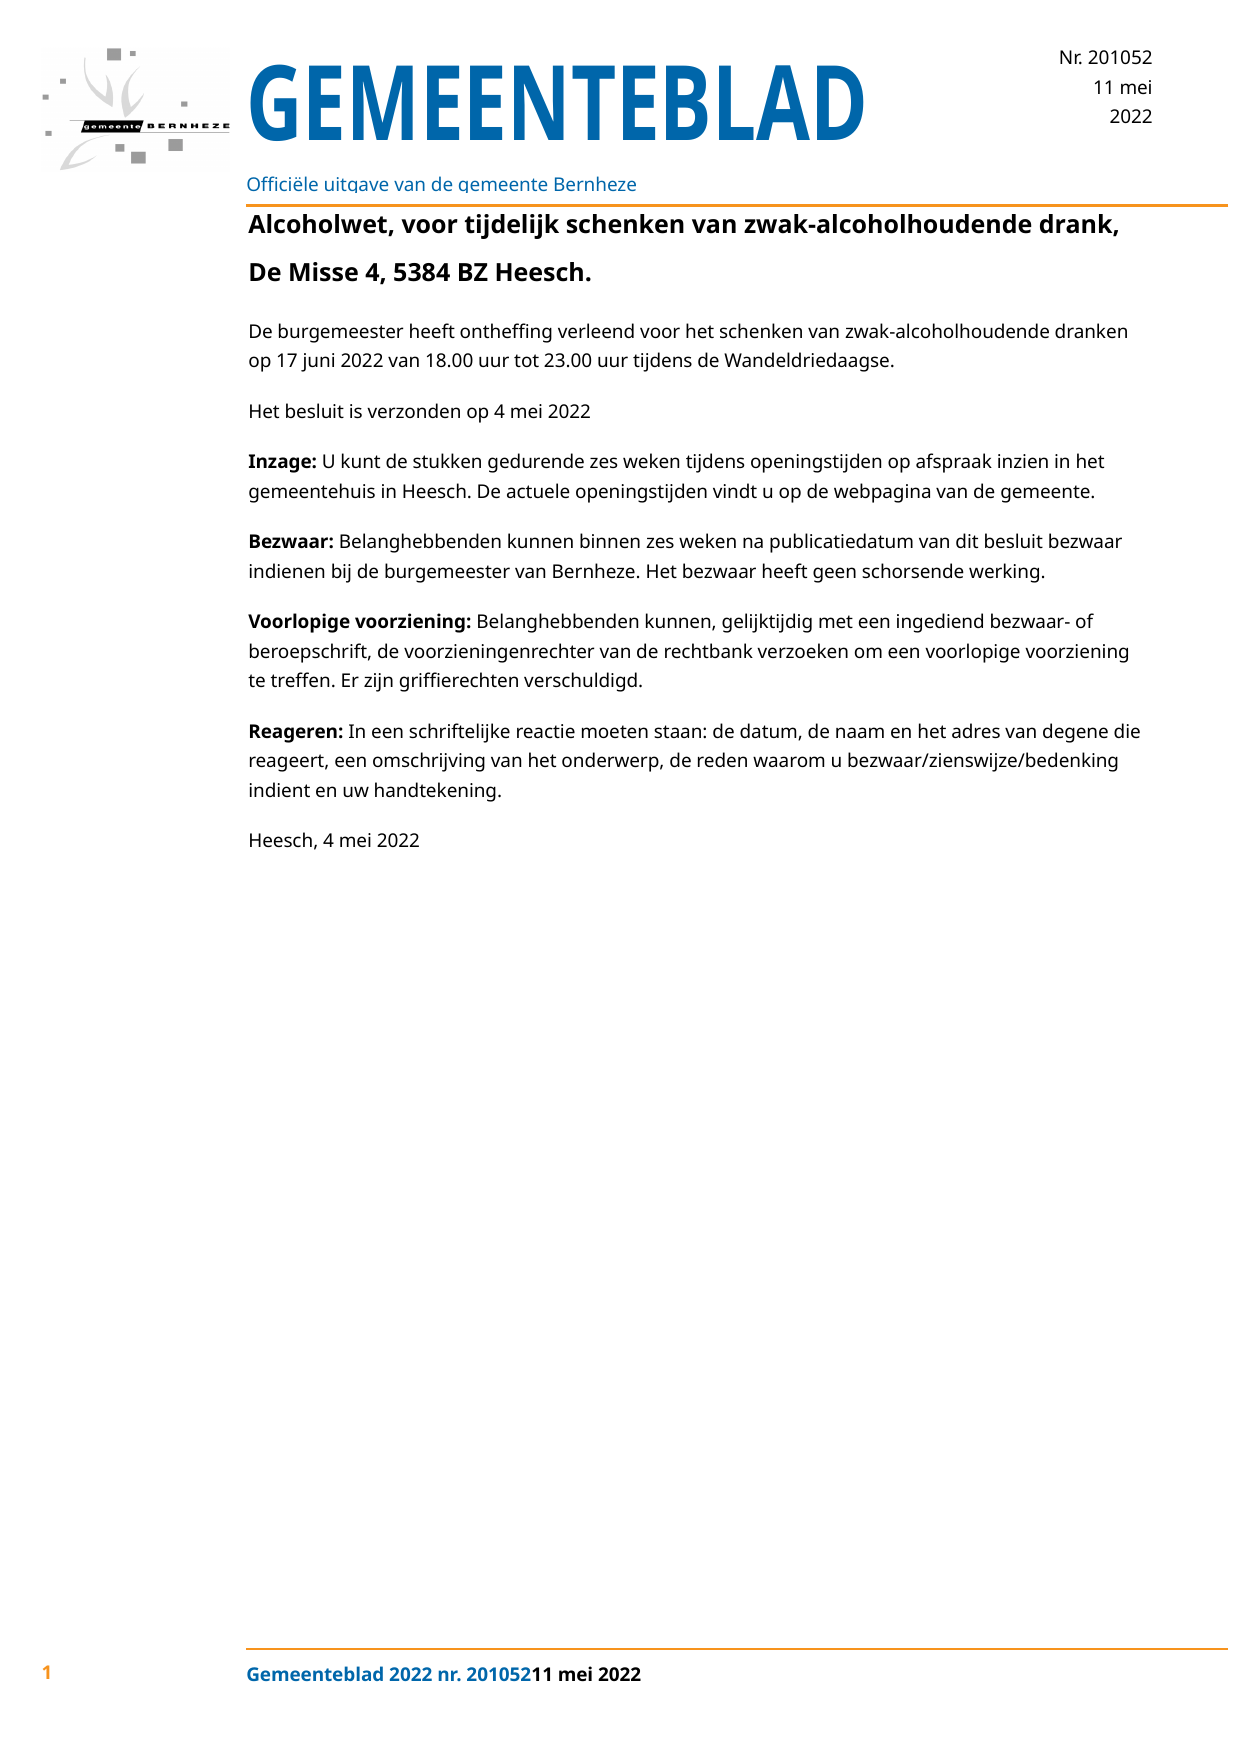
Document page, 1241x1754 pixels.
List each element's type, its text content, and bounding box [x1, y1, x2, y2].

text Bezwaar: Belanghebbenden kunnen binnen zes weken na publicatiedatum van dit besluit bezwaar indienen bij de burgemeester van Bernheze. Het bezwaar heeft geen schorsende werking. [248, 528, 1152, 584]
text Heesch, 4 mei 2022 [248, 827, 1152, 853]
text De burgemeester heeft ontheffing verleend voor het schenken van zwak-alcoholhoudende dranken op 17 juni 2022 van 18.00 uur tot 23.00 uur tijdens de Wandeldriedaagse. [248, 318, 1152, 373]
text Het besluit is verzonden op 4 mei 2022 [248, 398, 1152, 424]
text Reageren: In een schriftelijke reactie moeten staan: de datum, de naam en het adres van degene die reageert, een omschrijving van het onderwerp, de reden waarom u bezwaar/zienswijze/bedenking indient en uw handtekening. [248, 718, 1152, 803]
text Alcoholwet, voor tijdelijk schenken van zwak-alcoholhoudende drank, De Misse 4, 5384 BZ Heesch. [248, 207, 1152, 288]
text Inzage: U kunt de stukken gedurende zes weken tijdens openingstijden op afspraak inzien in het gemeentehuis in Heesch. De actuele openingstijden vindt u op de webpagina van de gemeente. [248, 448, 1152, 504]
picture [41, 47, 231, 172]
text Voorlopige voorziening: Belanghebbenden kunnen, gelijktijdig met een ingediend bezwaar- of beroepschrift, de voorzieningenrechter van de rechtbank verzoeken om een voorlopige voorziening te treffen. Er zijn griffierechten verschuldigd. [248, 608, 1152, 693]
